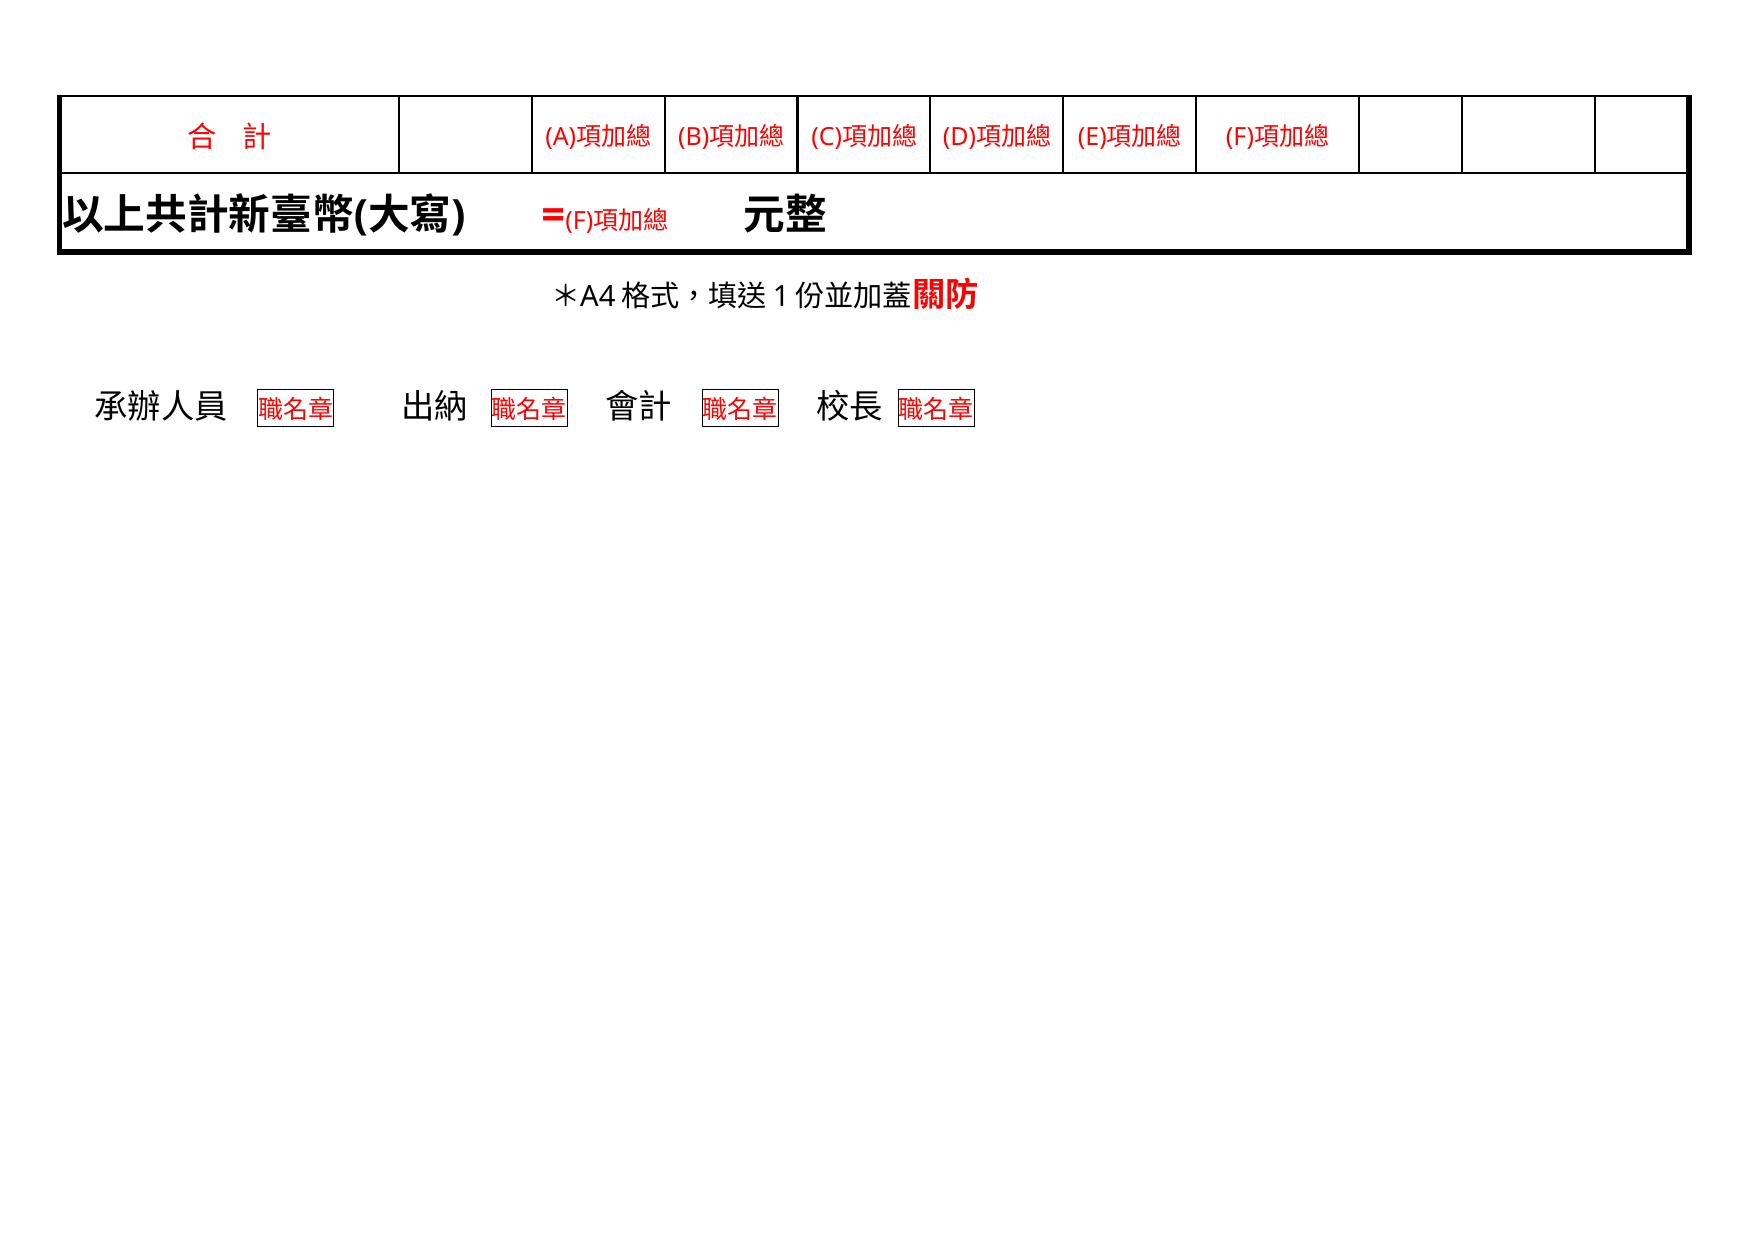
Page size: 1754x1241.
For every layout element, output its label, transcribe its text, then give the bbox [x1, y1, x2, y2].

table_cell (E)項加總 [1064, 97, 1195, 172]
table_cell [400, 97, 531, 172]
table_cell (D)項加總 [931, 97, 1062, 172]
table_cell (A)項加總 [533, 97, 664, 172]
table_cell 以上共計新臺幣(大寫) =(F)項加總 元整 [62, 174, 1686, 249]
table_cell [1596, 97, 1686, 172]
table_cell [1360, 97, 1461, 172]
table_cell (C)項加總 [799, 97, 929, 172]
table_cell 合 計 [62, 97, 398, 172]
table_cell (B)項加總 [666, 97, 796, 172]
table_cell [1463, 97, 1594, 172]
text ＊A4格式，填送1份並加蓋關防 [77, 255, 1671, 329]
table_cell (F)項加總 [1197, 97, 1358, 172]
text 承辦人員 職名章 出納 職名章 會計 職名章 校長 職名章 [77, 367, 1671, 442]
